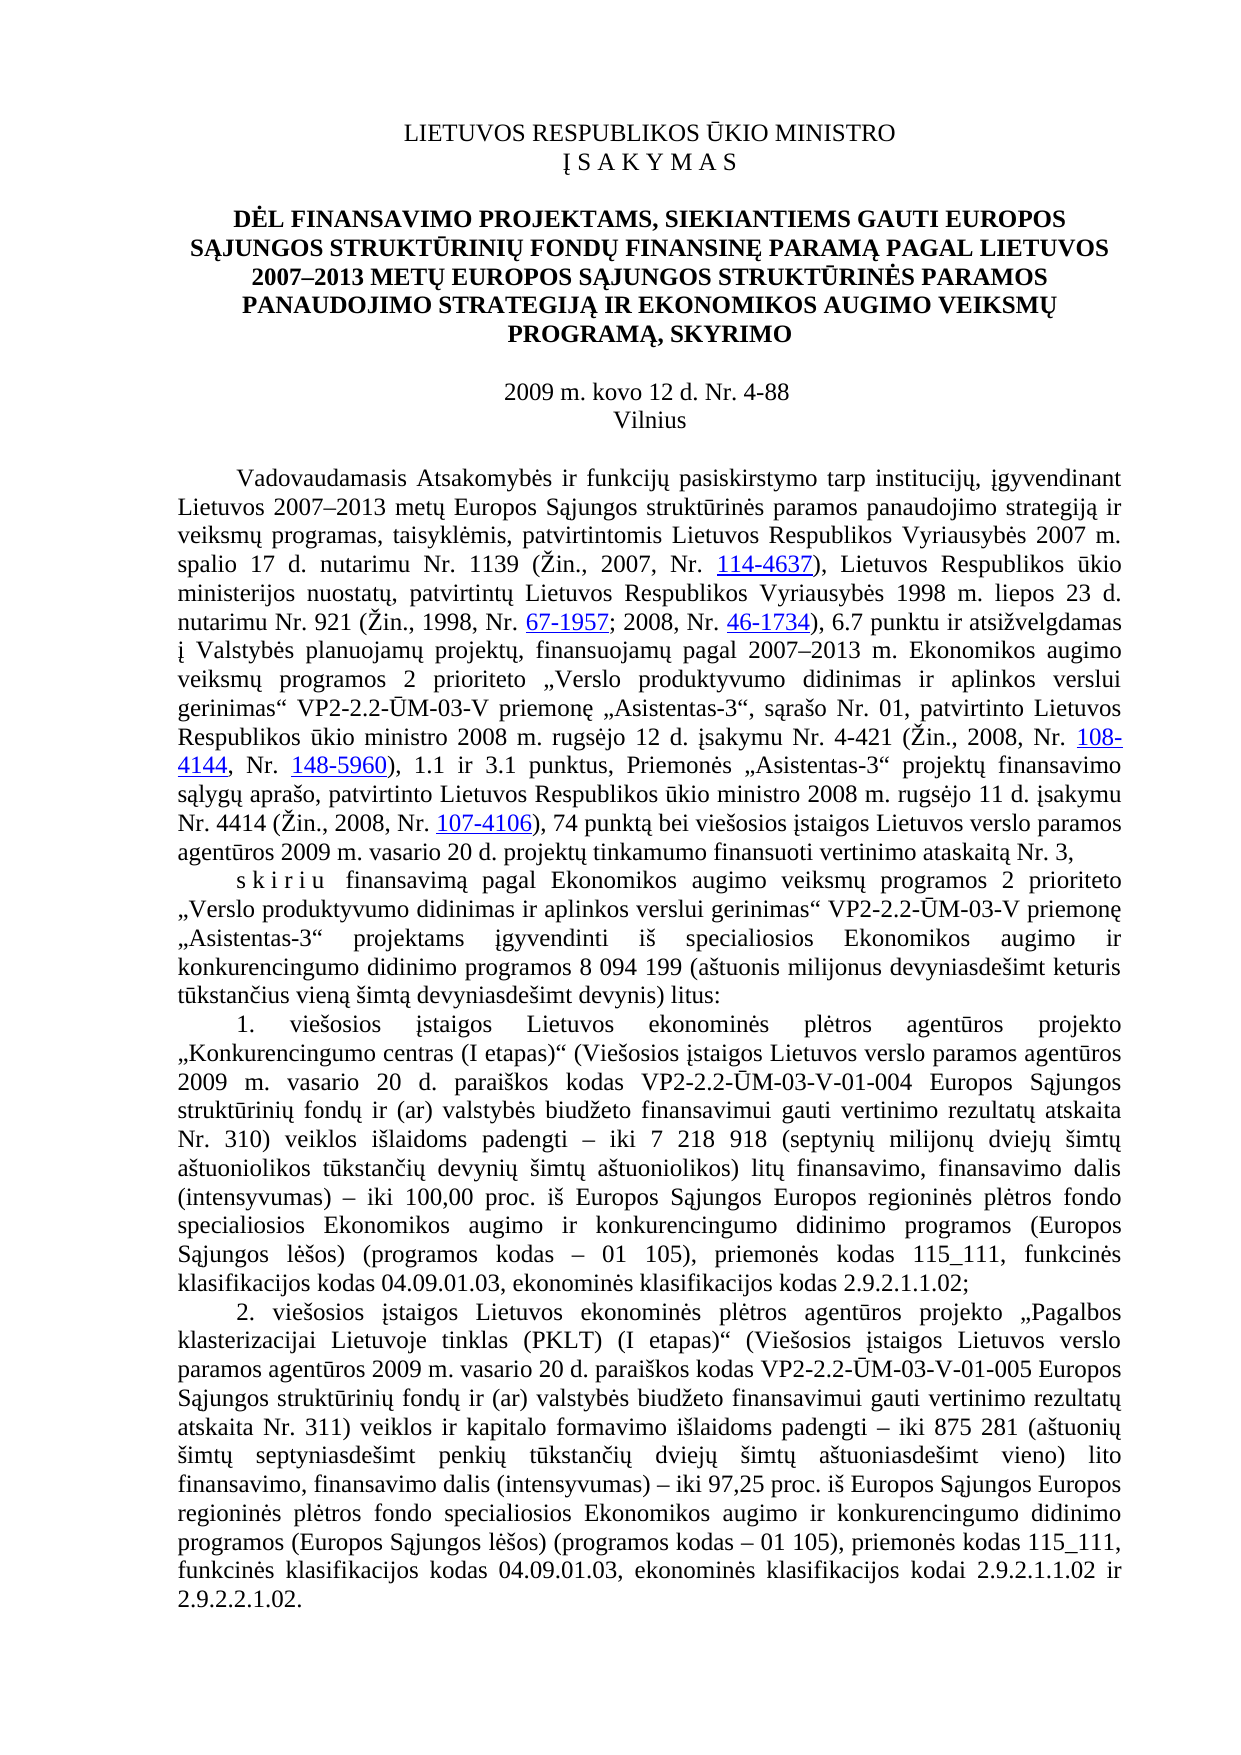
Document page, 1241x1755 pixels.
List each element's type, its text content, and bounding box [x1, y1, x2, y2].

text 2009 m. kovo 12 d. Nr. 4-88 [177, 377, 1122, 406]
text ĮSAKYMAS [177, 147, 1122, 176]
text DĖL FINANSAVIMO PROJEKTAMS, SIEKIANTIEMS GAUTI EUROPOS SĄJUNGOS STRUKTŪRINIŲ FONDŲ FINANSINĘ PARAMĄ PAGAL LIETUVOS 2007–2013 METŲ EUROPOS SĄJUNGOS STRUKTŪRINĖS PARAMOS PANAUDOJIMO STRATEGIJĄ IR EKONOMIKOS AUGIMO VEIKSMŲ PROGRAMĄ, SKYRIMO [177, 204, 1122, 348]
text Vilnius [177, 406, 1122, 434]
text Vadovaudamasis Atsakomybės ir funkcijų pasiskirstymo tarp institucijų, įgyvendinant Lietuvos 2007–2013 metų Europos Sąjungos struktūrinės paramos panaudojimo strategiją ir veiksmų programas, taisyklėmis, patvirtintomis Lietuvos Respublikos Vyriausybės 2007 m. spalio 17 d. nutarimu Nr. 1139 (Žin., 2007, Nr. 114-4637), Lietuvos Respublikos ūkio ministerijos nuostatų, patvirtintų Lietuvos Respublikos Vyriausybės 1998 m. liepos 23 d. nutarimu Nr. 921 (Žin., 1998, Nr. 67-1957; 2008, Nr. 46-1734), 6.7 punktu ir atsižvelgdamas į Valstybės planuojamų projektų, finansuojamų pagal 2007–2013 m. Ekonomikos augimo veiksmų programos 2 prioriteto „Verslo produktyvumo didinimas ir aplinkos verslui gerinimas“ VP2-2.2-ŪM-03-V priemonę „Asistentas-3“, sąrašo Nr. 01, patvirtinto Lietuvos Respublikos ūkio ministro 2008 m. rugsėjo 12 d. įsakymu Nr. 4-421 (Žin., 2008, Nr. 108-4144, Nr. 148-5960), 1.1 ir 3.1 punktus, Priemonės „Asistentas-3“ projektų finansavimo sąlygų aprašo, patvirtinto Lietuvos Respublikos ūkio ministro 2008 m. rugsėjo 11 d. įsakymu Nr. 4414 (Žin., 2008, Nr. 107-4106), 74 punktą bei viešosios įstaigos Lietuvos verslo paramos agentūros 2009 m. vasario 20 d. projektų tinkamumo finansuoti vertinimo ataskaitą Nr. 3, [177, 463, 1122, 866]
text skiriu finansavimą pagal Ekonomikos augimo veiksmų programos 2 prioriteto „Verslo produktyvumo didinimas ir aplinkos verslui gerinimas“ VP2-2.2-ŪM-03-V priemonę „Asistentas-3“ projektams įgyvendinti iš specialiosios Ekonomikos augimo ir konkurencingumo didinimo programos 8 094 199 (aštuonis milijonus devyniasdešimt keturis tūkstančius vieną šimtą devyniasdešimt devynis) litus: [177, 866, 1122, 1009]
text 2. viešosios įstaigos Lietuvos ekonominės plėtros agentūros projekto „Pagalbos klasterizacijai Lietuvoje tinklas (PKLT) (I etapas)“ (Viešosios įstaigos Lietuvos verslo paramos agentūros 2009 m. vasario 20 d. paraiškos kodas VP2-2.2-ŪM-03-V-01-005 Europos Sąjungos struktūrinių fondų ir (ar) valstybės biudžeto finansavimui gauti vertinimo rezultatų atskaita Nr. 311) veiklos ir kapitalo formavimo išlaidoms padengti – iki 875 281 (aštuonių šimtų septyniasdešimt penkių tūkstančių dviejų šimtų aštuoniasdešimt vieno) lito finansavimo, finansavimo dalis (intensyvumas) – iki 97,25 proc. iš Europos Sąjungos Europos regioninės plėtros fondo specialiosios Ekonomikos augimo ir konkurencingumo didinimo programos (Europos Sąjungos lėšos) (programos kodas – 01 105), priemonės kodas 115_111, funkcinės klasifikacijos kodas 04.09.01.03, ekonominės klasifikacijos kodai 2.9.2.1.1.02 ir 2.9.2.2.1.02. [177, 1297, 1122, 1613]
text LIETUVOS RESPUBLIKOS ŪKIO MINISTRO [177, 118, 1122, 147]
text 1. viešosios įstaigos Lietuvos ekonominės plėtros agentūros projekto „Konkurencingumo centras (I etapas)“ (Viešosios įstaigos Lietuvos verslo paramos agentūros 2009 m. vasario 20 d. paraiškos kodas VP2-2.2-ŪM-03-V-01-004 Europos Sąjungos struktūrinių fondų ir (ar) valstybės biudžeto finansavimui gauti vertinimo rezultatų atskaita Nr. 310) veiklos išlaidoms padengti – iki 7 218 918 (septynių milijonų dviejų šimtų aštuoniolikos tūkstančių devynių šimtų aštuoniolikos) litų finansavimo, finansavimo dalis (intensyvumas) – iki 100,00 proc. iš Europos Sąjungos Europos regioninės plėtros fondo specialiosios Ekonomikos augimo ir konkurencingumo didinimo programos (Europos Sąjungos lėšos) (programos kodas – 01 105), priemonės kodas 115_111, funkcinės klasifikacijos kodas 04.09.01.03, ekonominės klasifikacijos kodas 2.9.2.1.1.02; [177, 1009, 1122, 1297]
